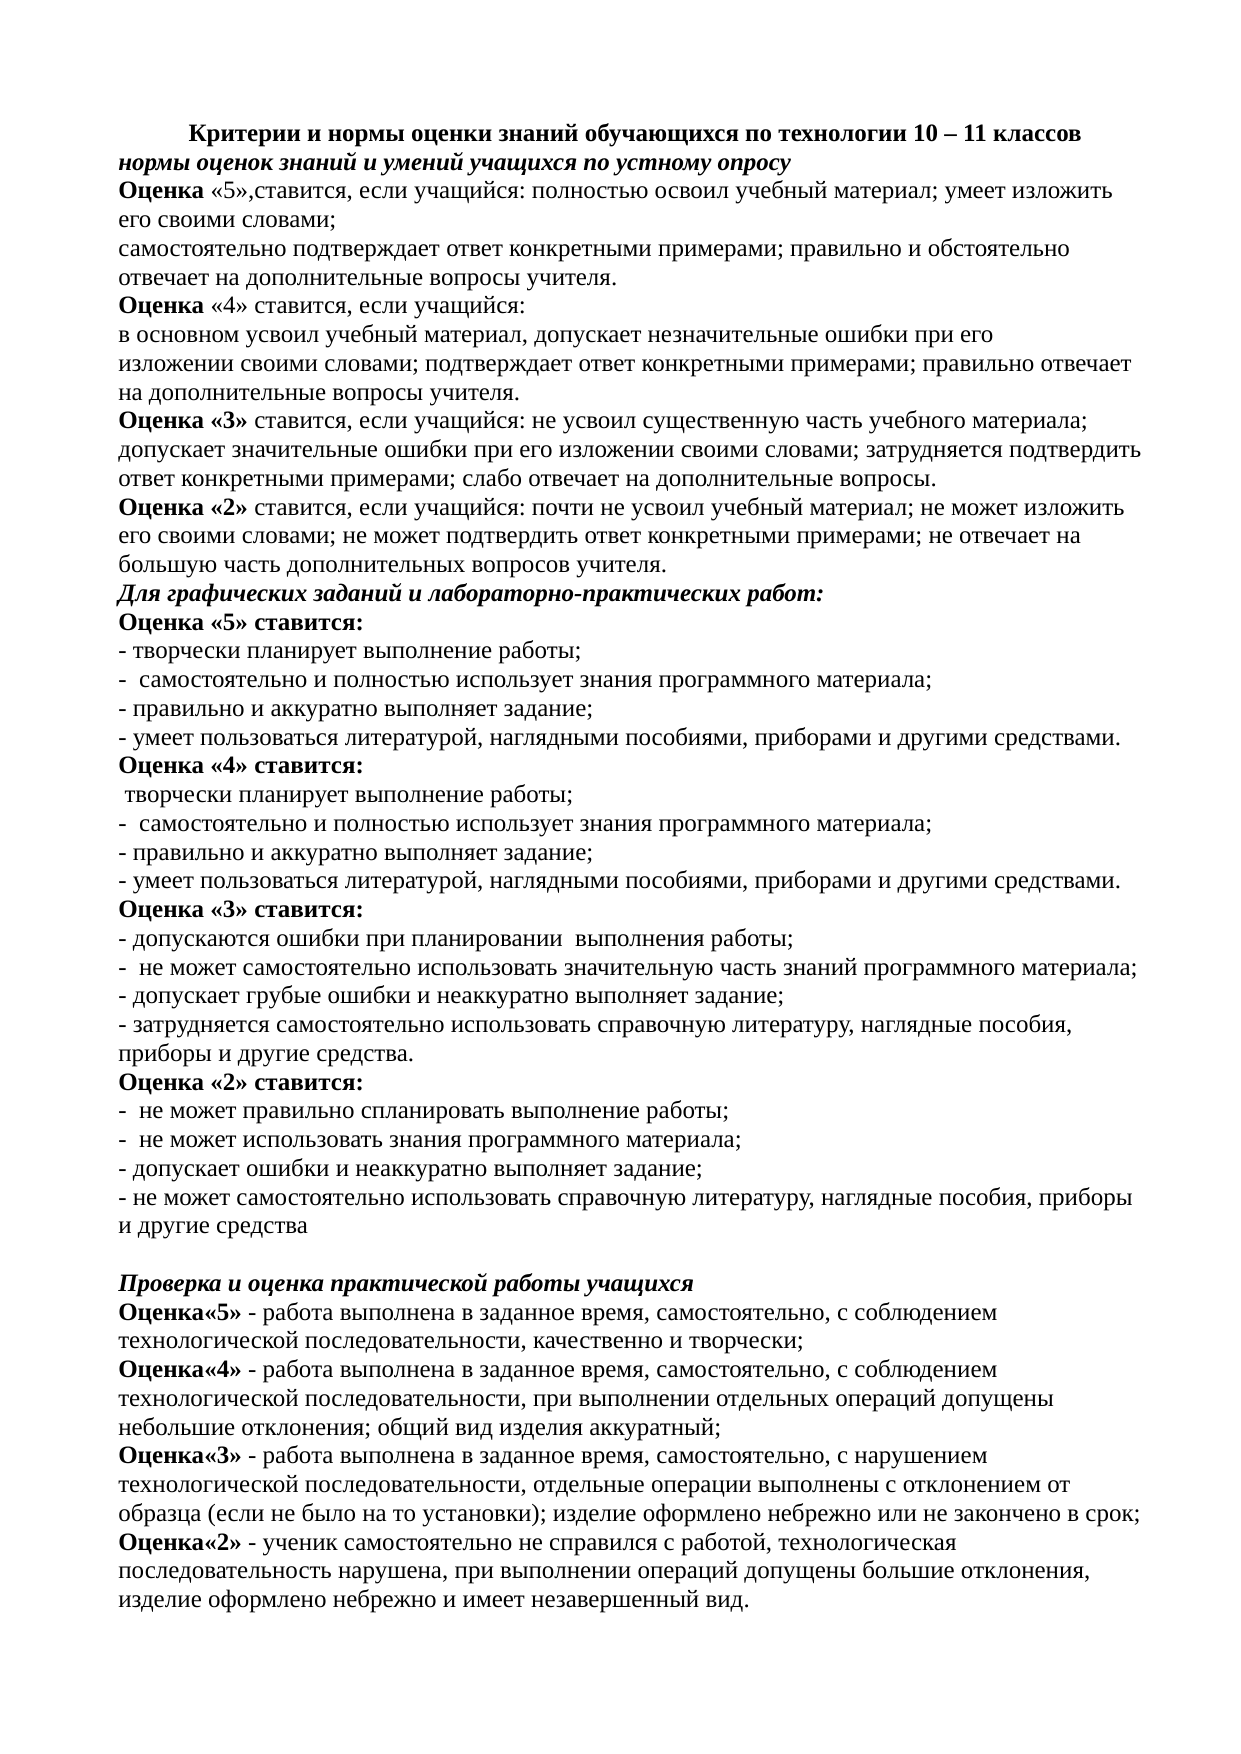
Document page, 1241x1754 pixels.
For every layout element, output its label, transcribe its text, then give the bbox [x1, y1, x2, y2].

text Проверка и оценка практической работы учащихся [118, 1268, 1152, 1297]
text Оценка «2» ставится: [118, 1067, 1152, 1096]
text нормы оценок знаний и умений учащихся по устному опросу [118, 147, 1152, 176]
text - допускает ошибки и неаккуратно выполняет задание; [118, 1153, 1152, 1182]
text изложении своими словами; подтверждает ответ конкретными примерами; правильно отвечает на дополнительные вопросы учителя. [118, 348, 1152, 406]
text - правильно и аккуратно выполняет задание; [118, 693, 1152, 722]
text Оценка «5» ставится: [118, 607, 1152, 636]
text - самостоятельно и полностью использует знания программного материала; [118, 808, 1152, 837]
text Критерии и нормы оценки знаний обучающихся по технологии 10 – 11 классов [118, 118, 1152, 147]
text - не может использовать знания программного материала; [118, 1124, 1152, 1153]
text - не может правильно спланировать выполнение работы; [118, 1096, 1152, 1124]
text - умеет пользоваться литературой, наглядными пособиями, приборами и другими средствами. [118, 866, 1152, 894]
text - не может самостоятельно использовать значительную часть знаний программного материала; [118, 952, 1152, 981]
text Оценка«3» - работа выполнена в заданное время, самостоятельно, с нарушением технологической последовательности, отдельные операции выполнены с отклонением от образца (если не было на то установки); изделие оформлено небрежно или не закончено в срок; [118, 1441, 1152, 1527]
text Оценка «4» ставится: [118, 751, 1152, 779]
text Оценка«2» - ученик самостоятельно не справился с работой, технологическая последовательность нарушена, при выполнении операций допущены большие отклонения, изделие оформлено небрежно и имеет незавершенный вид. [118, 1527, 1152, 1613]
text Для графических заданий и лабораторно-практических работ: [118, 578, 1152, 607]
text - допускаются ошибки при планировании выполнения работы; [118, 923, 1152, 952]
text в основном усвоил учебный материал, допускает незначительные ошибки при его [118, 319, 1152, 348]
text - творчески планирует выполнение работы; [118, 636, 1152, 664]
text Оценка«4» - работа выполнена в заданное время, самостоятельно, с соблюдением технологической последовательности, при выполнении отдельных операций допущены небольшие отклонения; общий вид изделия аккуратный; [118, 1354, 1152, 1441]
text - затрудняется самостоятельно использовать справочную литературу, наглядные пособия, приборы и другие средства. [118, 1009, 1152, 1067]
text - правильно и аккуратно выполняет задание; [118, 837, 1152, 866]
text Оценка«5» - работа выполнена в заданное время, самостоятельно, с соблюдением технологической последовательности, качественно и творчески; [118, 1297, 1152, 1354]
text Оценка «3» ставится: [118, 894, 1152, 923]
text Оценка «4» ставится, если учащийся: [118, 291, 1152, 319]
text - не может самостоятельно использовать справочную литературу, наглядные пособия, приборы и другие средства [118, 1182, 1152, 1239]
text Оценка «5»,ставится, если учащийся: полностью освоил учебный материал; умеет изложить его своими словами; [118, 176, 1152, 233]
text самостоятельно подтверждает ответ конкретными примерами; правильно и обстоятельно отвечает на дополнительные вопросы учителя. [118, 233, 1152, 291]
text - умеет пользоваться литературой, наглядными пособиями, приборами и другими средствами. [118, 722, 1152, 751]
text - самостоятельно и полностью использует знания программного материала; [118, 664, 1152, 693]
text Оценка «2» ставится, если учащийся: почти не усвоил учебный материал; не может изложить его своими словами; не может подтвердить ответ конкретными примерами; не отвечает на большую часть дополнительных вопросов учителя. [118, 492, 1152, 578]
text - допускает грубые ошибки и неаккуратно выполняет задание; [118, 981, 1152, 1009]
text творчески планирует выполнение работы; [118, 779, 1152, 808]
text Оценка «3» ставится, если учащийся: не усвоил существенную часть учебного материала; допускает значительные ошибки при его изложении своими словами; затрудняется подтвердить ответ конкретными примерами; слабо отвечает на дополнительные вопросы. [118, 406, 1152, 492]
